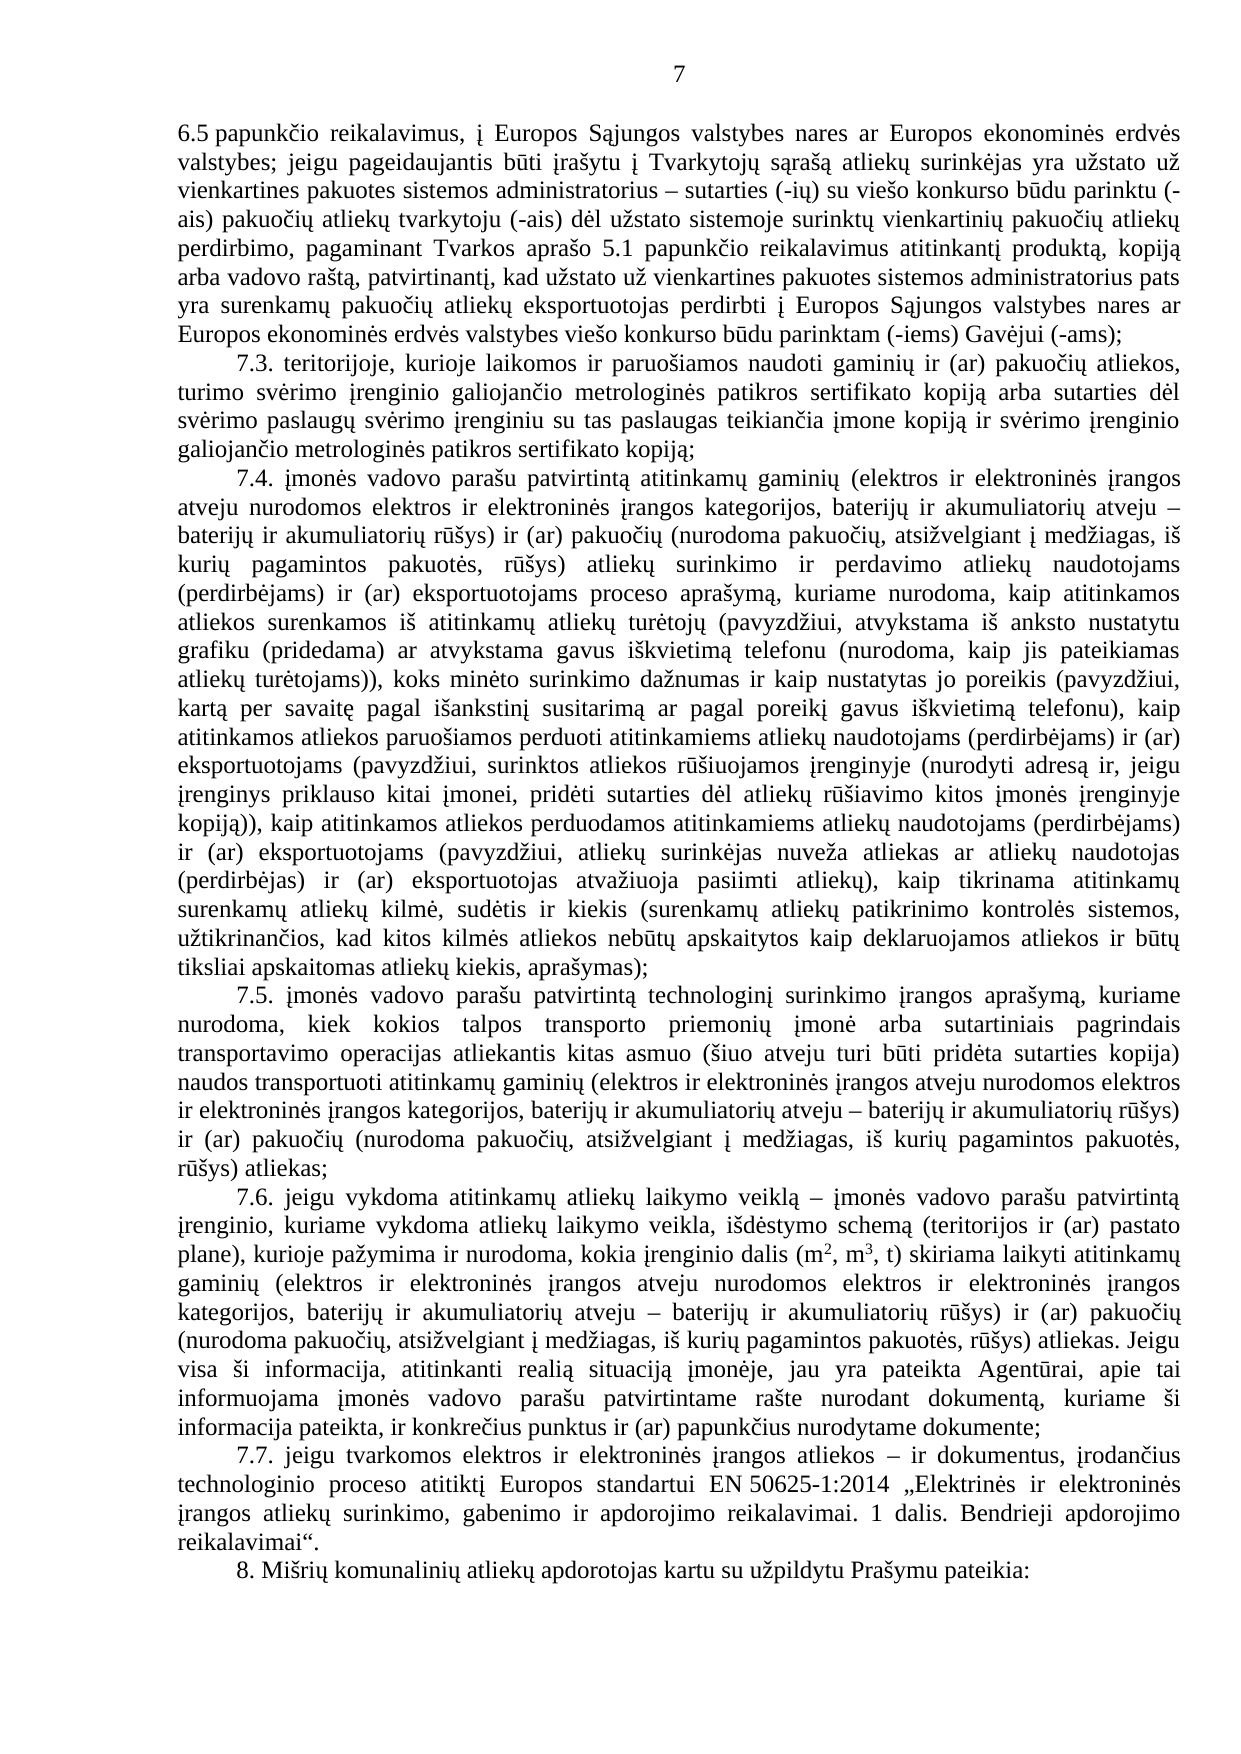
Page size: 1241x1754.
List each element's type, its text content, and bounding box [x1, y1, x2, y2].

text 8. Mišrių komunalinių atliekų apdorotojas kartu su užpildytu Prašymu pateikia: [177, 1556, 1181, 1584]
text 7.4. įmonės vadovo parašu patvirtintą atitinkamų gaminių (elektros ir elektroninės įrangos atveju nurodomos elektros ir elektroninės įrangos kategorijos, baterijų ir akumuliatorių atveju – baterijų ir akumuliatorių rūšys) ir (ar) pakuočių (nurodoma pakuočių, atsižvelgiant į medžiagas, iš kurių pagamintos pakuotės, rūšys) atliekų surinkimo ir perdavimo atliekų naudotojams (perdirbėjams) ir (ar) eksportuotojams proceso aprašymą, kuriame nurodoma, kaip atitinkamos atliekos surenkamos iš atitinkamų atliekų turėtojų (pavyzdžiui, atvykstama iš anksto nustatytu grafiku (pridedama) ar atvykstama gavus iškvietimą telefonu (nurodoma, kaip jis pateikiamas atliekų turėtojams)), koks minėto surinkimo dažnumas ir kaip nustatytas jo poreikis (pavyzdžiui, kartą per savaitę pagal išankstinį susitarimą ar pagal poreikį gavus iškvietimą telefonu), kaip atitinkamos atliekos paruošiamos perduoti atitinkamiems atliekų naudotojams (perdirbėjams) ir (ar) eksportuotojams (pavyzdžiui, surinktos atliekos rūšiuojamos įrenginyje (nurodyti adresą ir, jeigu įrenginys priklauso kitai įmonei, pridėti sutarties dėl atliekų rūšiavimo kitos įmonės įrenginyje kopiją)), kaip atitinkamos atliekos perduodamos atitinkamiems atliekų naudotojams (perdirbėjams) ir (ar) eksportuotojams (pavyzdžiui, atliekų surinkėjas nuveža atliekas ar atliekų naudotojas (perdirbėjas) ir (ar) eksportuotojas atvažiuoja pasiimti atliekų), kaip tikrinama atitinkamų surenkamų atliekų kilmė, sudėtis ir kiekis (surenkamų atliekų patikrinimo kontrolės sistemos, užtikrinančios, kad kitos kilmės atliekos nebūtų apskaitytos kaip deklaruojamos atliekos ir būtų tiksliai apskaitomas atliekų kiekis, aprašymas); [177, 463, 1181, 981]
text 7.7. jeigu tvarkomos elektros ir elektroninės įrangos atliekos – ir dokumentus, įrodančius technologinio proceso atitiktį Europos standartui EN 50625-1:2014 „Elektrinės ir elektroninės įrangos atliekų surinkimo, gabenimo ir apdorojimo reikalavimai. 1 dalis. Bendrieji apdorojimo reikalavimai“. [177, 1441, 1181, 1556]
text 7.5. įmonės vadovo parašu patvirtintą technologinį surinkimo įrangos aprašymą, kuriame nurodoma, kiek kokios talpos transporto priemonių įmonė arba sutartiniais pagrindais transportavimo operacijas atliekantis kitas asmuo (šiuo atveju turi būti pridėta sutarties kopija) naudos transportuoti atitinkamų gaminių (elektros ir elektroninės įrangos atveju nurodomos elektros ir elektroninės įrangos kategorijos, baterijų ir akumuliatorių atveju – baterijų ir akumuliatorių rūšys) ir (ar) pakuočių (nurodoma pakuočių, atsižvelgiant į medžiagas, iš kurių pagamintos pakuotės, rūšys) atliekas; [177, 981, 1181, 1182]
text 6.5 papunkčio reikalavimus, į Europos Sąjungos valstybes nares ar Europos ekonominės erdvės valstybes; jeigu pageidaujantis būti įrašytu į Tvarkytojų sąrašą atliekų surinkėjas yra užstato už vienkartines pakuotes sistemos administratorius – sutarties (-ių) su viešo konkurso būdu parinktu (-ais) pakuočių atliekų tvarkytoju (-ais) dėl užstato sistemoje surinktų vienkartinių pakuočių atliekų perdirbimo, pagaminant Tvarkos aprašo 5.1 papunkčio reikalavimus atitinkantį produktą, kopiją arba vadovo raštą, patvirtinantį, kad užstato už vienkartines pakuotes sistemos administratorius pats yra surenkamų pakuočių atliekų eksportuotojas perdirbti į Europos Sąjungos valstybes nares ar Europos ekonominės erdvės valstybes viešo konkurso būdu parinktam (-iems) Gavėjui (-ams); [177, 118, 1181, 348]
text 7.3. teritorijoje, kurioje laikomos ir paruošiamos naudoti gaminių ir (ar) pakuočių atliekos, turimo svėrimo įrenginio galiojančio metrologinės patikros sertifikato kopiją arba sutarties dėl svėrimo paslaugų svėrimo įrenginiu su tas paslaugas teikiančia įmone kopiją ir svėrimo įrenginio galiojančio metrologinės patikros sertifikato kopiją; [177, 348, 1181, 463]
text 7.6. jeigu vykdoma atitinkamų atliekų laikymo veiklą – įmonės vadovo parašu patvirtintą įrenginio, kuriame vykdoma atliekų laikymo veikla, išdėstymo schemą (teritorijos ir (ar) pastato plane), kurioje pažymima ir nurodoma, kokia įrenginio dalis (m2, m3, t) skiriama laikyti atitinkamų gaminių (elektros ir elektroninės įrangos atveju nurodomos elektros ir elektroninės įrangos kategorijos, baterijų ir akumuliatorių atveju – baterijų ir akumuliatorių rūšys) ir (ar) pakuočių (nurodoma pakuočių, atsižvelgiant į medžiagas, iš kurių pagamintos pakuotės, rūšys) atliekas. Jeigu visa ši informacija, atitinkanti realią situaciją įmonėje, jau yra pateikta Agentūrai, apie tai informuojama įmonės vadovo parašu patvirtintame rašte nurodant dokumentą, kuriame ši informacija pateikta, ir konkrečius punktus ir (ar) papunkčius nurodytame dokumente; [177, 1182, 1181, 1441]
